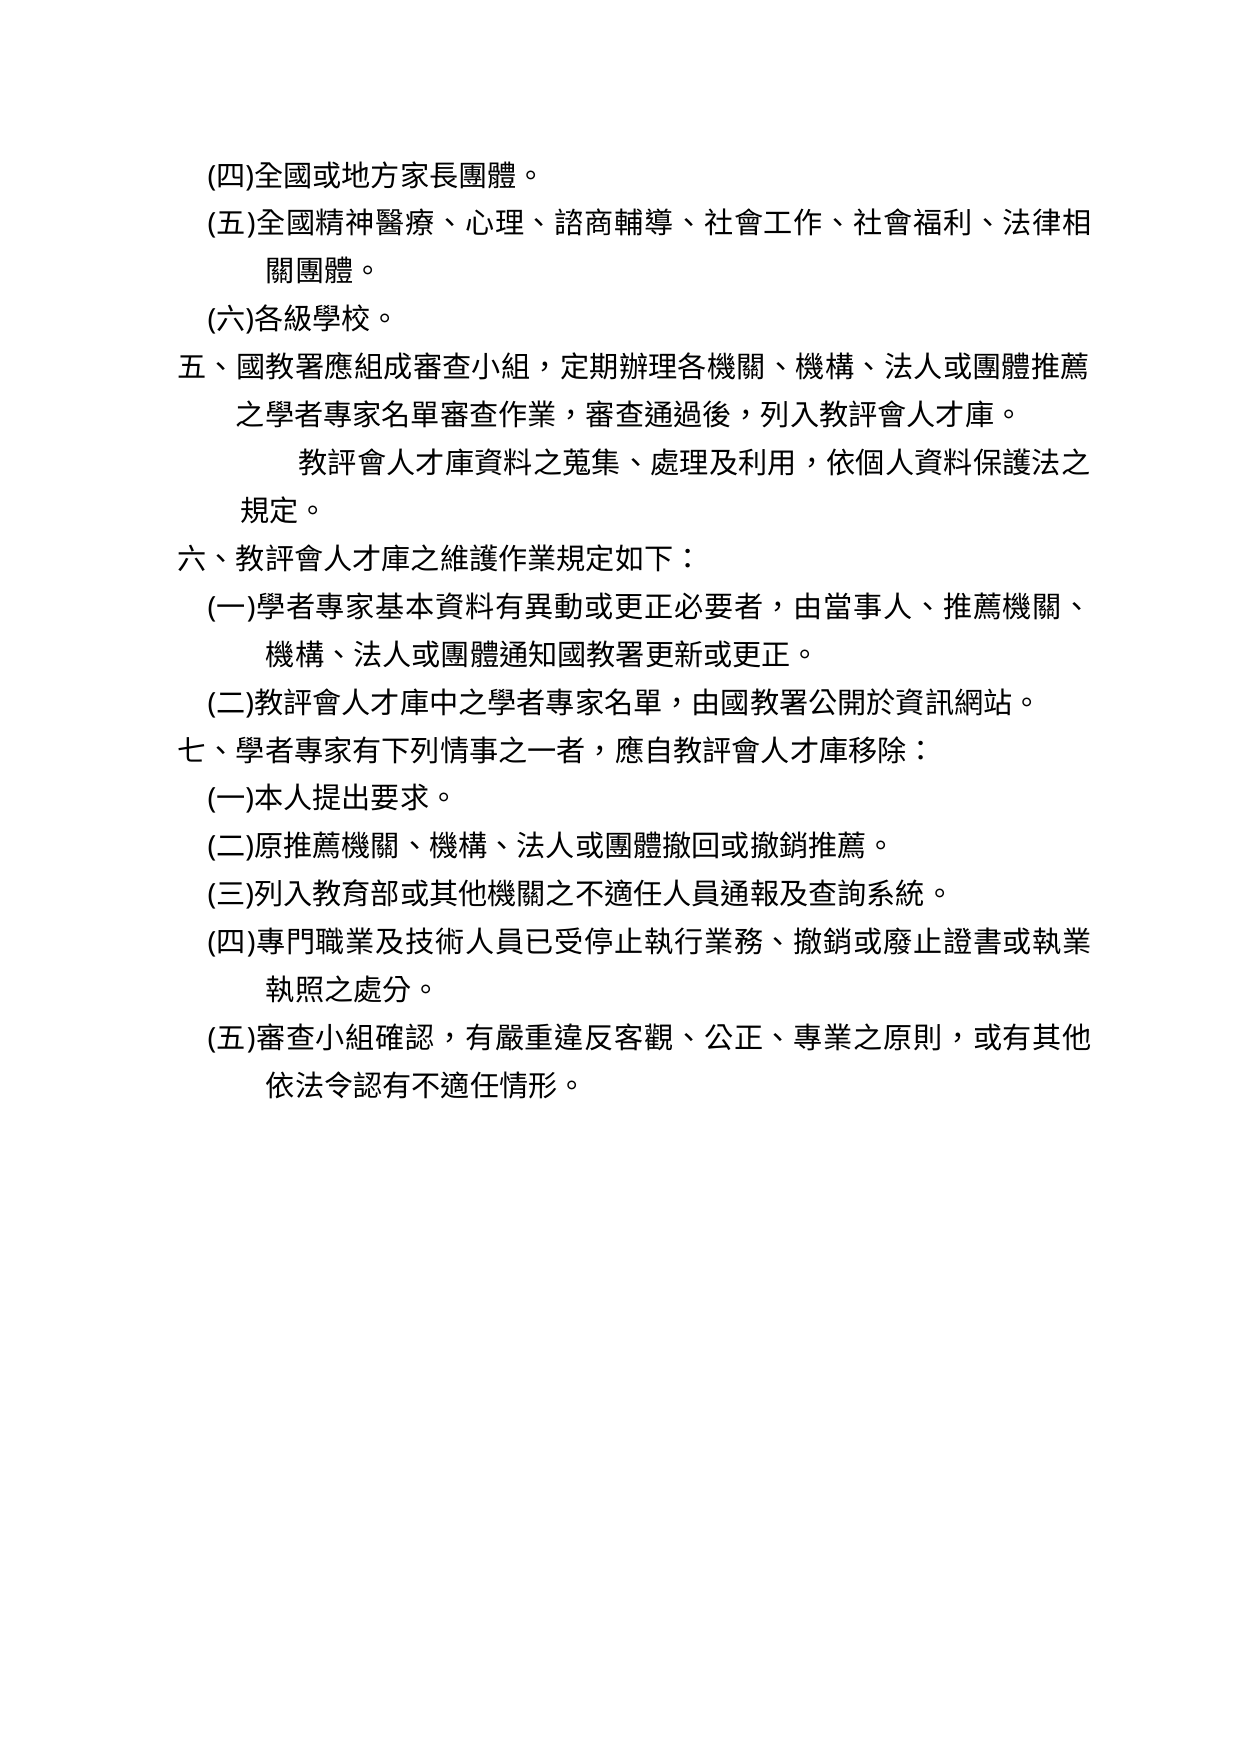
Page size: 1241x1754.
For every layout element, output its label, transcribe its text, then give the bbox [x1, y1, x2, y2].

text (一)本人提出要求。 [207, 771, 1092, 818]
text (三)列入教育部或其他機關之不適任人員通報及查詢系統。 [207, 866, 1092, 914]
text (五)全國精神醫療、心理、諮商輔導、社會工作、社會福利、法律相關團體。 [207, 196, 1092, 291]
text 教評會人才庫資料之蒐集、處理及利用，依個人資料保護法之規定。 [240, 435, 1092, 531]
text (五)審查小組確認，有嚴重違反客觀、公正、專業之原則，或有其他依法令認有不適任情形。 [207, 1010, 1092, 1106]
text 七、學者專家有下列情事之一者，應自教評會人才庫移除： [177, 723, 1092, 771]
text 六、教評會人才庫之維護作業規定如下： [177, 531, 1092, 579]
text (二)教評會人才庫中之學者專家名單，由國教署公開於資訊網站。 [207, 675, 1092, 723]
text 五、國教署應組成審查小組，定期辦理各機關、機構、法人或團體推薦之學者專家名單審查作業，審查通過後，列入教評會人才庫。 [177, 339, 1092, 435]
text (二)原推薦機關、機構、法人或團體撤回或撤銷推薦。 [207, 818, 1092, 866]
text (四)專門職業及技術人員已受停止執行業務、撤銷或廢止證書或執業執照之處分。 [207, 914, 1092, 1010]
text (四)全國或地方家長團體。 [207, 148, 1092, 196]
text (六)各級學校。 [207, 291, 1092, 339]
text (一)學者專家基本資料有異動或更正必要者，由當事人、推薦機關、機構、法人或團體通知國教署更新或更正。 [207, 579, 1092, 675]
